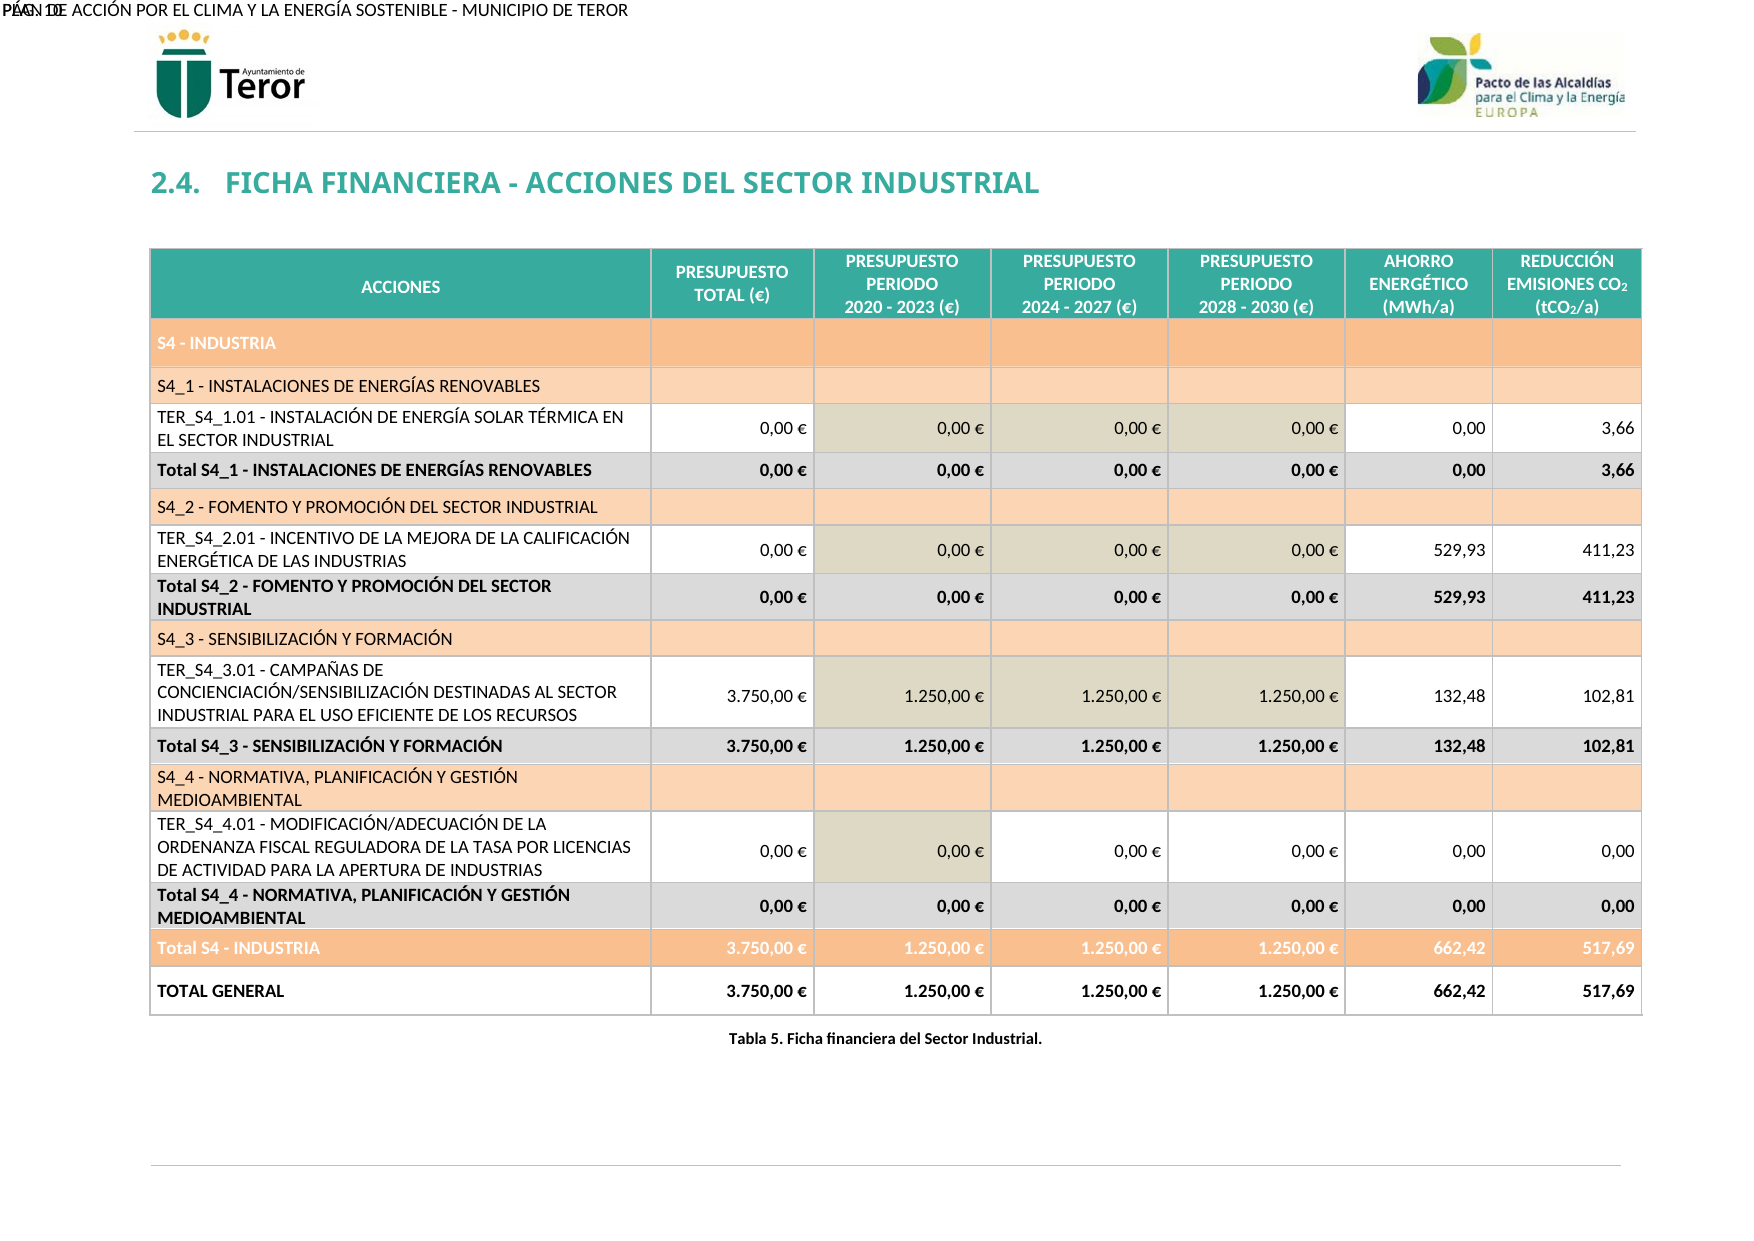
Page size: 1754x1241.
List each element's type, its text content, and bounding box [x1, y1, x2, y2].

table_cell 1.250,00 € [1169, 967, 1344, 1014]
table_cell 0,00 € [815, 404, 990, 452]
table_cell 102,81 [1493, 657, 1641, 727]
table_cell [1493, 489, 1641, 524]
table_cell 0,00 € [652, 526, 813, 573]
table_cell [992, 368, 1167, 403]
table_cell [815, 765, 990, 810]
table_cell 0,00 € [1169, 404, 1344, 452]
table_cell 3.750,00 € [652, 930, 813, 965]
table_cell [652, 368, 813, 403]
table_cell 0,00 € [992, 812, 1167, 882]
table_header PRESUPUESTO PERIODO 2028 - 2030 (€) [1169, 249, 1344, 318]
table_cell [992, 765, 1167, 810]
table_cell 1.250,00 € [1169, 729, 1344, 763]
table_cell TER_S4_4.01 - MODIFICACIÓN/ADECUACIÓN DE LA ORDENANZA FISCAL REGULADORA DE LA TASA POR LICENCIAS DE ACTIVIDAD PARA LA APERTURA DE INDUSTRIAS [151, 812, 650, 882]
table_cell 662,42 [1346, 967, 1492, 1014]
table_cell Total S4_4 - NORMATIVA, PLANIFICACIÓN Y GESTIÓN MEDIOAMBIENTAL [151, 883, 650, 928]
table_cell 0,00 € [1169, 812, 1344, 882]
table_cell [992, 489, 1167, 524]
table_cell [1493, 319, 1641, 366]
text Tabla 5. Ficha financiera del Sector Industrial. [644, 1028, 1128, 1048]
table_cell [1493, 621, 1641, 655]
table_cell 0,00 [1493, 812, 1641, 882]
table_cell [815, 621, 990, 655]
table_cell 1.250,00 € [815, 967, 990, 1014]
table_cell 1.250,00 € [992, 729, 1167, 763]
table_cell [652, 489, 813, 524]
table_cell [1169, 621, 1344, 655]
table_cell 517,69 [1493, 967, 1641, 1014]
table_cell Total S4_2 - FOMENTO Y PROMOCIÓN DEL SECTOR INDUSTRIAL [151, 574, 650, 619]
table_cell 0,00 € [652, 404, 813, 452]
picture [147, 23, 319, 127]
table_cell [1346, 621, 1492, 655]
picture [1417, 33, 1625, 117]
table_cell S4_3 - SENSIBILIZACIÓN Y FORMACIÓN [151, 621, 650, 655]
table_cell 411,23 [1493, 574, 1641, 619]
table_cell 0,00 € [992, 404, 1167, 452]
table_cell 0,00 € [992, 526, 1167, 573]
table_cell 132,48 [1346, 729, 1492, 763]
table_cell 3.750,00 € [652, 967, 813, 1014]
table_cell 662,42 [1346, 930, 1492, 965]
table_cell 1.250,00 € [815, 729, 990, 763]
table_header REDUCCIÓN EMISIONES CO2 (tCO2/a) [1493, 249, 1641, 318]
table_cell [992, 621, 1167, 655]
table_cell 411,23 [1493, 526, 1641, 573]
table_cell 0,00 € [1169, 883, 1344, 928]
table_cell S4_1 - INSTALACIONES DE ENERGÍAS RENOVABLES [151, 368, 650, 403]
table_cell 529,93 [1346, 526, 1492, 573]
table_header PRESUPUESTO PERIODO 2024 - 2027 (€) [992, 249, 1167, 318]
table_cell [652, 319, 813, 366]
table_cell 0,00 [1346, 453, 1492, 488]
table_cell [1346, 368, 1492, 403]
table_cell 0,00 € [815, 574, 990, 619]
table_cell TER_S4_1.01 - INSTALACIÓN DE ENERGÍA SOLAR TÉRMICA EN EL SECTOR INDUSTRIAL [151, 404, 650, 452]
table_cell 0,00 € [652, 883, 813, 928]
table_cell 3.750,00 € [652, 657, 813, 727]
table_cell S4 - INDUSTRIA [151, 319, 650, 366]
table_cell 0,00 € [1169, 526, 1344, 573]
table_cell 3,66 [1493, 453, 1641, 488]
table_cell [815, 489, 990, 524]
table_cell 0,00 € [992, 883, 1167, 928]
table_cell 1.250,00 € [992, 657, 1167, 727]
table_cell 517,69 [1493, 930, 1641, 965]
table_cell 529,93 [1346, 574, 1492, 619]
table_cell TOTAL GENERAL [151, 967, 650, 1014]
table_cell 0,00 € [992, 453, 1167, 488]
table_cell 0,00 [1346, 883, 1492, 928]
table_cell 0,00 € [652, 812, 813, 882]
table_cell [1169, 368, 1344, 403]
table_cell [1169, 489, 1344, 524]
table_cell 0,00 € [652, 574, 813, 619]
table_cell [992, 319, 1167, 366]
table_cell [652, 765, 813, 810]
table_header PRESUPUESTO PERIODO 2020 - 2023 (€) [815, 249, 990, 318]
table_cell [1346, 319, 1492, 366]
table_cell S4_4 - NORMATIVA, PLANIFICACIÓN Y GESTIÓN MEDIOAMBIENTAL [151, 765, 650, 810]
table_cell TER_S4_2.01 - INCENTIVO DE LA MEJORA DE LA CALIFICACIÓN ENERGÉTICA DE LAS INDUSTRIAS [151, 526, 650, 573]
table_cell 0,00 € [1169, 574, 1344, 619]
table_cell 132,48 [1346, 657, 1492, 727]
table_header ACCIONES [151, 249, 650, 318]
table_cell 0,00 € [992, 574, 1167, 619]
table_cell [1346, 489, 1492, 524]
table_cell 1.250,00 € [992, 967, 1167, 1014]
table_cell 1.250,00 € [992, 930, 1167, 965]
table_cell 0,00 € [815, 812, 990, 882]
table_cell 0,00 [1346, 404, 1492, 452]
table_cell Total S4 - INDUSTRIA [151, 930, 650, 965]
table_cell 0,00 [1493, 883, 1641, 928]
table_cell Total S4_3 - SENSIBILIZACIÓN Y FORMACIÓN [151, 729, 650, 763]
table_cell 0,00 € [815, 453, 990, 488]
table_cell 0,00 € [815, 883, 990, 928]
table_cell 3.750,00 € [652, 729, 813, 763]
table_cell 3,66 [1493, 404, 1641, 452]
table_cell [1169, 319, 1344, 366]
table_cell 0,00 € [652, 453, 813, 488]
table_cell [1169, 765, 1344, 810]
table_cell [1493, 368, 1641, 403]
table_cell [1346, 765, 1492, 810]
table_cell 102,81 [1493, 729, 1641, 763]
table_header PRESUPUESTO TOTAL (€) [652, 249, 813, 318]
table_cell 1.250,00 € [1169, 657, 1344, 727]
table_cell [815, 319, 990, 366]
table_cell 0,00 [1346, 812, 1492, 882]
table_cell [1493, 765, 1641, 810]
table_cell [652, 621, 813, 655]
table_cell Total S4_1 - INSTALACIONES DE ENERGÍAS RENOVABLES [151, 453, 650, 488]
table_header AHORRO ENERGÉTICO (MWh/a) [1346, 249, 1492, 318]
table_cell 1.250,00 € [815, 657, 990, 727]
table_cell 1.250,00 € [815, 930, 990, 965]
subtitle FICHA FINANCIERA - ACCIONES DEL SECTOR INDUSTRIAL [151, 162, 1656, 202]
table_cell S4_2 - FOMENTO Y PROMOCIÓN DEL SECTOR INDUSTRIAL [151, 489, 650, 524]
table_cell TER_S4_3.01 - CAMPAÑAS DE CONCIENCIACIÓN/SENSIBILIZACIÓN DESTINADAS AL SECTOR INDUSTRIAL PARA EL USO EFICIENTE DE LOS RECURSOS [151, 657, 650, 727]
table_cell 1.250,00 € [1169, 930, 1344, 965]
table_cell [815, 368, 990, 403]
table_cell 0,00 € [1169, 453, 1344, 488]
table_cell 0,00 € [815, 526, 990, 573]
